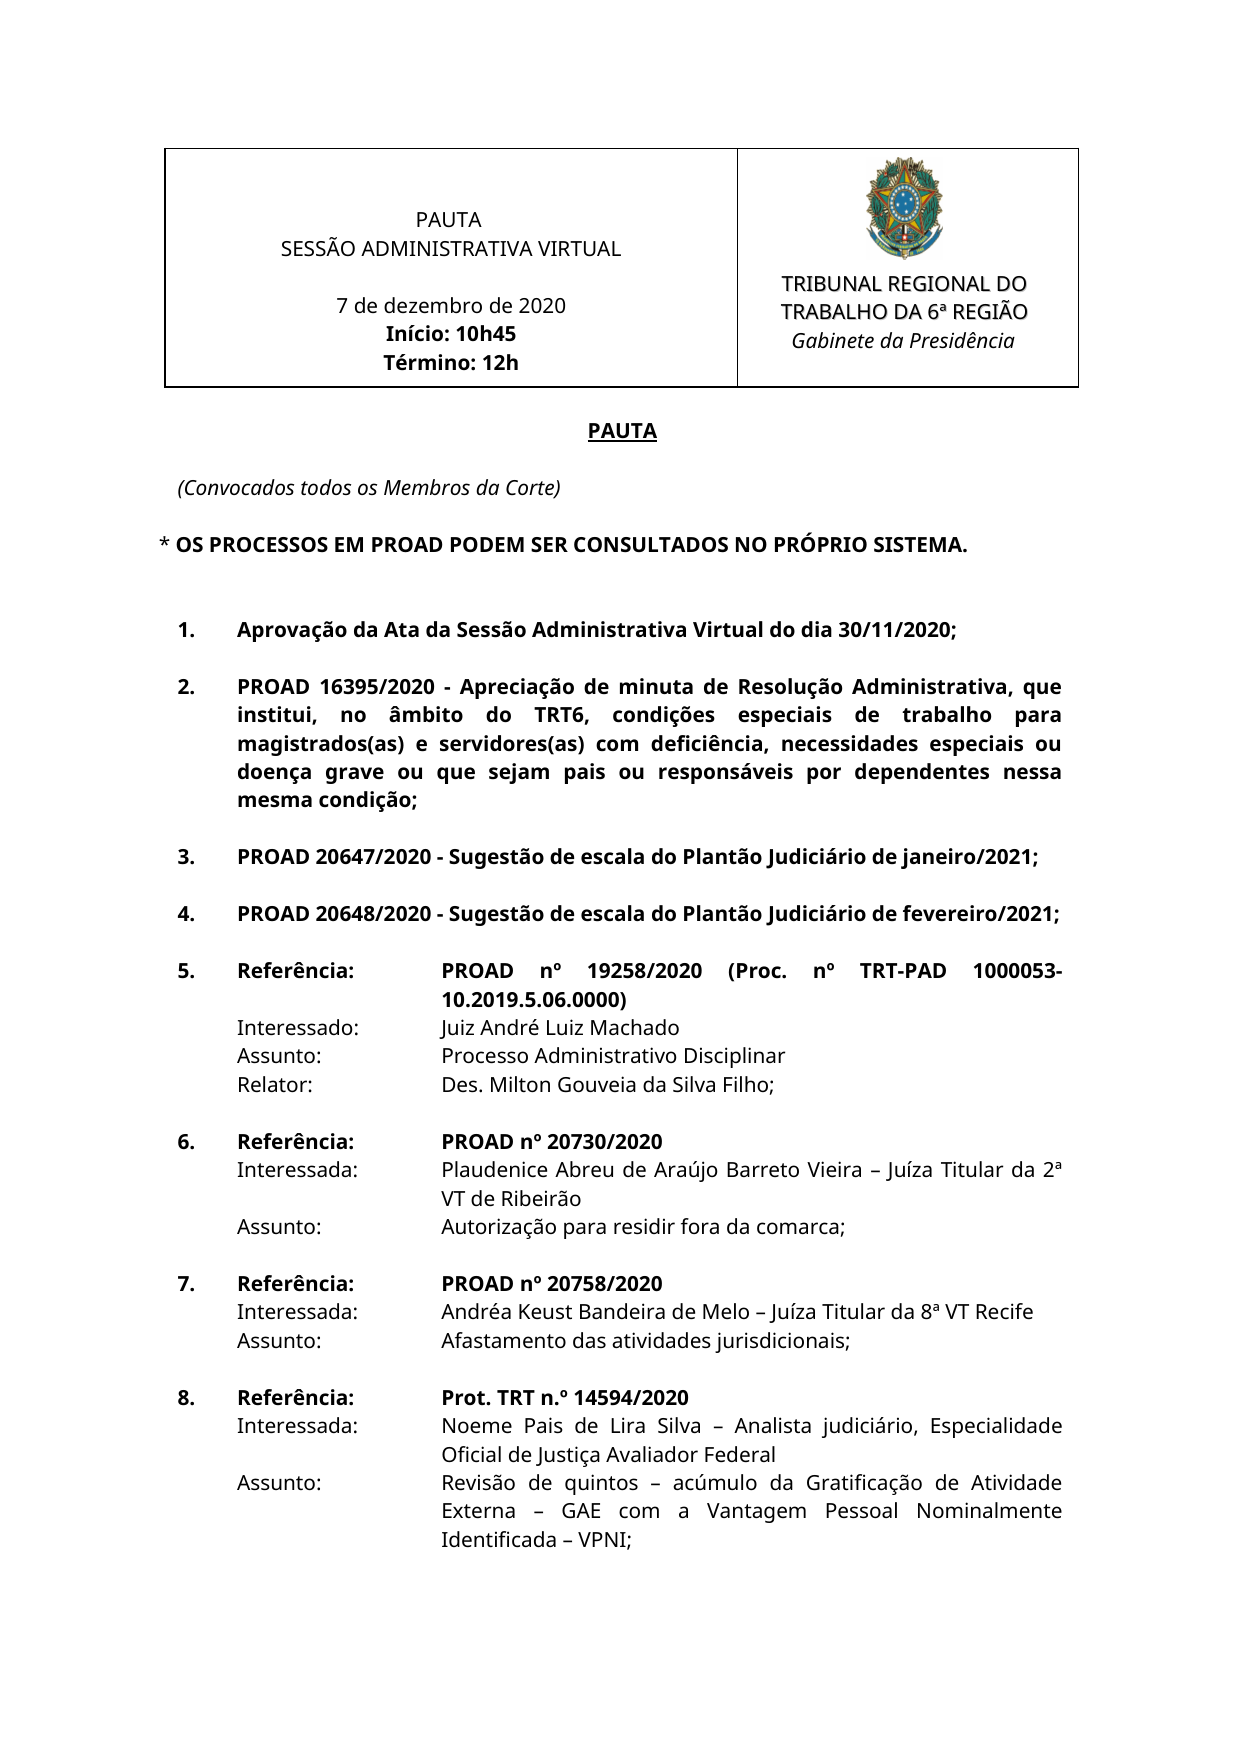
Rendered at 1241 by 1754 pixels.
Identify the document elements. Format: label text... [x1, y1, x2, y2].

table_cell Noeme Pais de Lira Silva – Analista judiciário, Especialidade Oficial de Justiça Avaliador Federal [430, 1411, 1074, 1468]
table_cell Interessado: [226, 1013, 430, 1042]
table_cell Relator: [226, 1070, 430, 1127]
table_cell Afastamento das atividades jurisdicionais; [430, 1326, 1074, 1383]
table_cell PROAD nº 20758/2020 [430, 1269, 1074, 1297]
table_cell PROAD 20647/2020 - Sugestão de escala do Plantão Judiciário de janeiro/2021; [226, 843, 1074, 899]
table_cell 2. [166, 672, 226, 842]
table_cell Interessada: [226, 1298, 430, 1326]
table_cell PROAD 16395/2020 - Apreciação de minuta de Resolução Administrativa, que institui, no âmbito do TRT6, condições especiais de trabalho para magistrados(as) e servidores(as) com deficiência, necessidades especiais ou doença grave ou que sejam pais ou responsáveis por dependentes nessa mesma condição; [226, 672, 1074, 842]
table_header TRIBUNAL REGIONAL DO TRABALHO DA 6ª REGIÃO Gabinete da Presidência [738, 149, 1078, 386]
table_cell 3. [166, 843, 226, 899]
table_cell PROAD nº 20730/2020 [430, 1127, 1074, 1155]
table_cell Revisão de quintos – acúmulo da Gratificação de Atividade Externa – GAE com a Vantagem Pessoal Nominalmente Identificada – VPNI; [430, 1468, 1074, 1553]
table_cell Autorização para residir fora da comarca; [430, 1212, 1074, 1269]
table_cell Referência: [226, 1269, 430, 1297]
table_cell Prot. TRT n.º 14594/2020 [430, 1383, 1074, 1411]
table_cell PROAD 20648/2020 - Sugestão de escala do Plantão Judiciário de fevereiro/2021; [226, 899, 1074, 956]
table_cell 7. [166, 1269, 226, 1383]
table_cell Assunto: [226, 1042, 430, 1070]
table_cell Interessada: [226, 1155, 430, 1212]
subtitle PAUTA [177, 416, 1067, 444]
table_cell Juiz André Luiz Machado [430, 1013, 1074, 1042]
table_cell Processo Administrativo Disciplinar [430, 1042, 1074, 1070]
table_cell 8. [166, 1383, 226, 1553]
table_cell Assunto: [226, 1212, 430, 1269]
text (Convocados todos os Membros da Corte) [177, 473, 1063, 501]
table_cell Des. Milton Gouveia da Silva Filho; [430, 1070, 1074, 1127]
table_cell PROAD nº 19258/2020 (Proc. nº TRT-PAD 1000053-10.2019.5.06.0000) [430, 956, 1074, 1013]
table_cell Interessada: [226, 1411, 430, 1468]
table_header PAUTA SESSÃO ADMINISTRATIVA VIRTUAL 7 de dezembro de 2020 Início: 10h45 Término: 12h [166, 149, 737, 386]
table_cell Assunto: [226, 1468, 430, 1553]
table_header 1. [166, 615, 226, 672]
table_cell Referência: [226, 956, 430, 1013]
text * OS PROCESSOS EM PROAD PODEM SER CONSULTADOS NO PRÓPRIO SISTEMA. [158, 530, 1152, 558]
table_cell Assunto: [226, 1326, 430, 1383]
table_cell Referência: [226, 1383, 430, 1411]
table_cell 6. [166, 1127, 226, 1269]
table_cell Andréa Keust Bandeira de Melo – Juíza Titular da 8ª VT Recife [430, 1298, 1074, 1326]
table_header Aprovação da Ata da Sessão Administrativa Virtual do dia 30/11/2020; [226, 615, 1074, 672]
table_cell 5. [166, 956, 226, 1127]
table_cell Referência: [226, 1127, 430, 1155]
picture [866, 157, 943, 260]
table_cell 4. [166, 899, 226, 956]
table_cell Plaudenice Abreu de Araújo Barreto Vieira – Juíza Titular da 2ª VT de Ribeirão [430, 1155, 1074, 1212]
